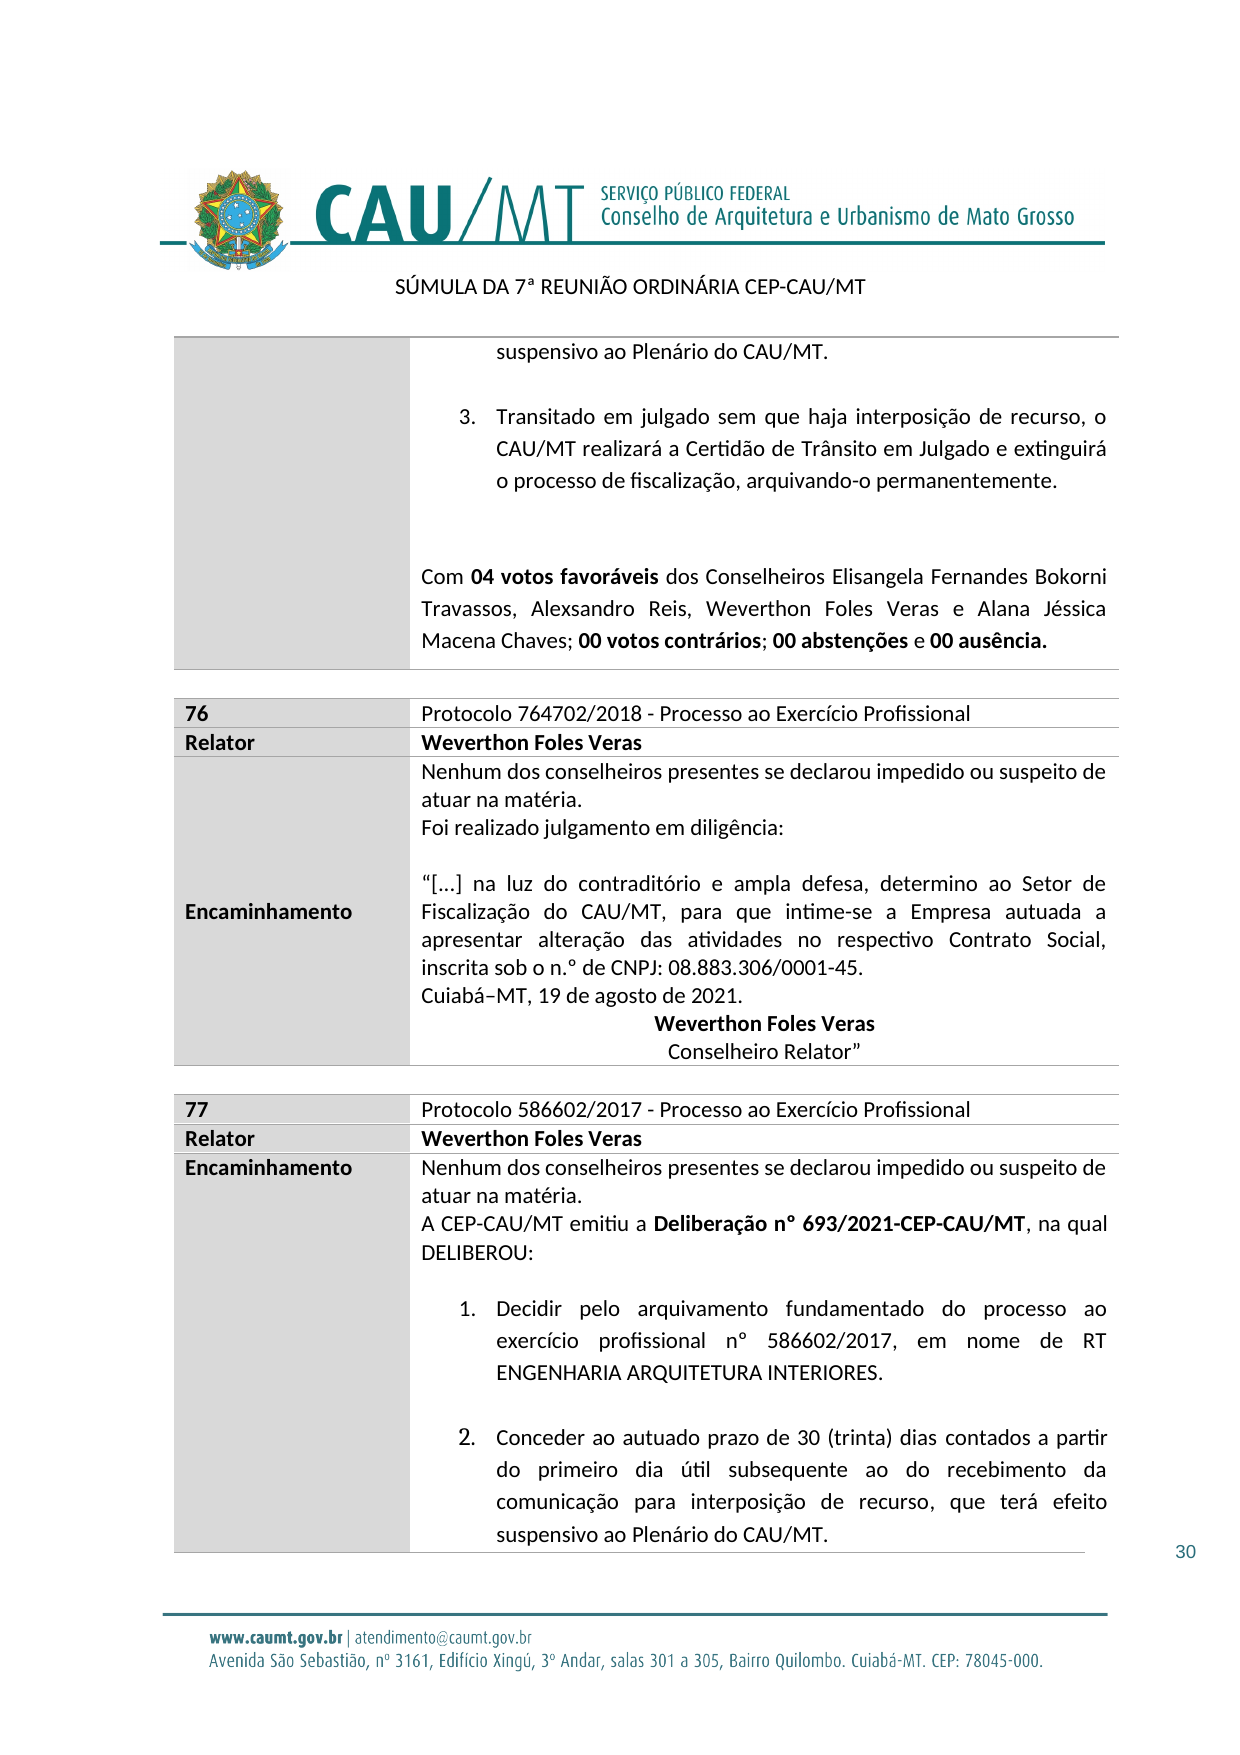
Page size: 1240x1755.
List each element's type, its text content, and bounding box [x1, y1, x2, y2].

table_cell Encaminhamento [174, 1154, 410, 1552]
table_cell Weverthon Foles Veras [410, 728, 1119, 756]
table_cell Relator [174, 1125, 410, 1152]
table_cell Nenhum dos conselheiros presentes se declarou impedido ou suspeito de atuar na matéria. A CEP-CAU/MT emitiu a Deliberação nº 693/2021-CEP-CAU/MT, na qual DELIBEROU: Decidir pelo arquivamento fundamentado do processo ao exercício profissional nº 586602/2017, em nome de RT ENGENHARIA ARQUITETURA INTERIORES. Conceder ao autuado prazo de 30 (trinta) dias contados a partir do primeiro dia útil subsequente ao do recebimento da comunicação para interposição de recurso, que terá efeito suspensivo ao Plenário do CAU/MT. Transitado em julgado sem que haja interposição de recurso, o CAU/MT realizará a Certidão de Trânsito em Julgado e extinguirá o processo de fiscalização, arquivando-o permanentemente. Com 04 votos favoráveis dos Conselheiros Elisangela Fernandes Bokorni Travassos, Alexsandro Reis, Weverthon Foles Veras e Alana Jéssica Macena Chaves; 00 votos contrários; 00 abstenções e 00 ausência. [410, 1154, 1119, 1552]
table_header Protocolo 764702/2018 - Processo ao Exercício Profissional [410, 699, 1119, 727]
table_cell [174, 338, 410, 669]
table_header 77 [174, 1095, 410, 1123]
table_cell Nenhum dos conselheiros presentes se declarou impedido ou suspeito de atuar na matéria. Foi realizado julgamento em diligência: “[...] na luz do contraditório e ampla defesa, determino ao Setor de Fiscalização do CAU/MT, para que intime-se a Empresa autuada a apresentar alteração das atividades no respectivo Contrato Social, inscrita sob o n.º de CNPJ: 08.883.306/0001-45. Cuiabá–MT, 19 de agosto de 2021. Weverthon Foles Veras Conselheiro Relator” [410, 757, 1119, 1065]
table_cell Relator [174, 728, 410, 756]
table_cell suspensivo ao Plenário do CAU/MT. Transitado em julgado sem que haja interposição de recurso, o CAU/MT realizará a Certidão de Trânsito em Julgado e extinguirá o processo de fiscalização, arquivando-o permanentemente. Com 04 votos favoráveis dos Conselheiros Elisangela Fernandes Bokorni Travassos, Alexsandro Reis, Weverthon Foles Veras e Alana Jéssica Macena Chaves; 00 votos contrários; 00 abstenções e 00 ausência. [410, 338, 1119, 669]
table_header 76 [174, 699, 410, 727]
table_header Protocolo 586602/2017 - Processo ao Exercício Profissional [410, 1095, 1119, 1123]
table_cell Weverthon Foles Veras [410, 1125, 1119, 1152]
table_cell Encaminhamento [174, 757, 410, 1065]
